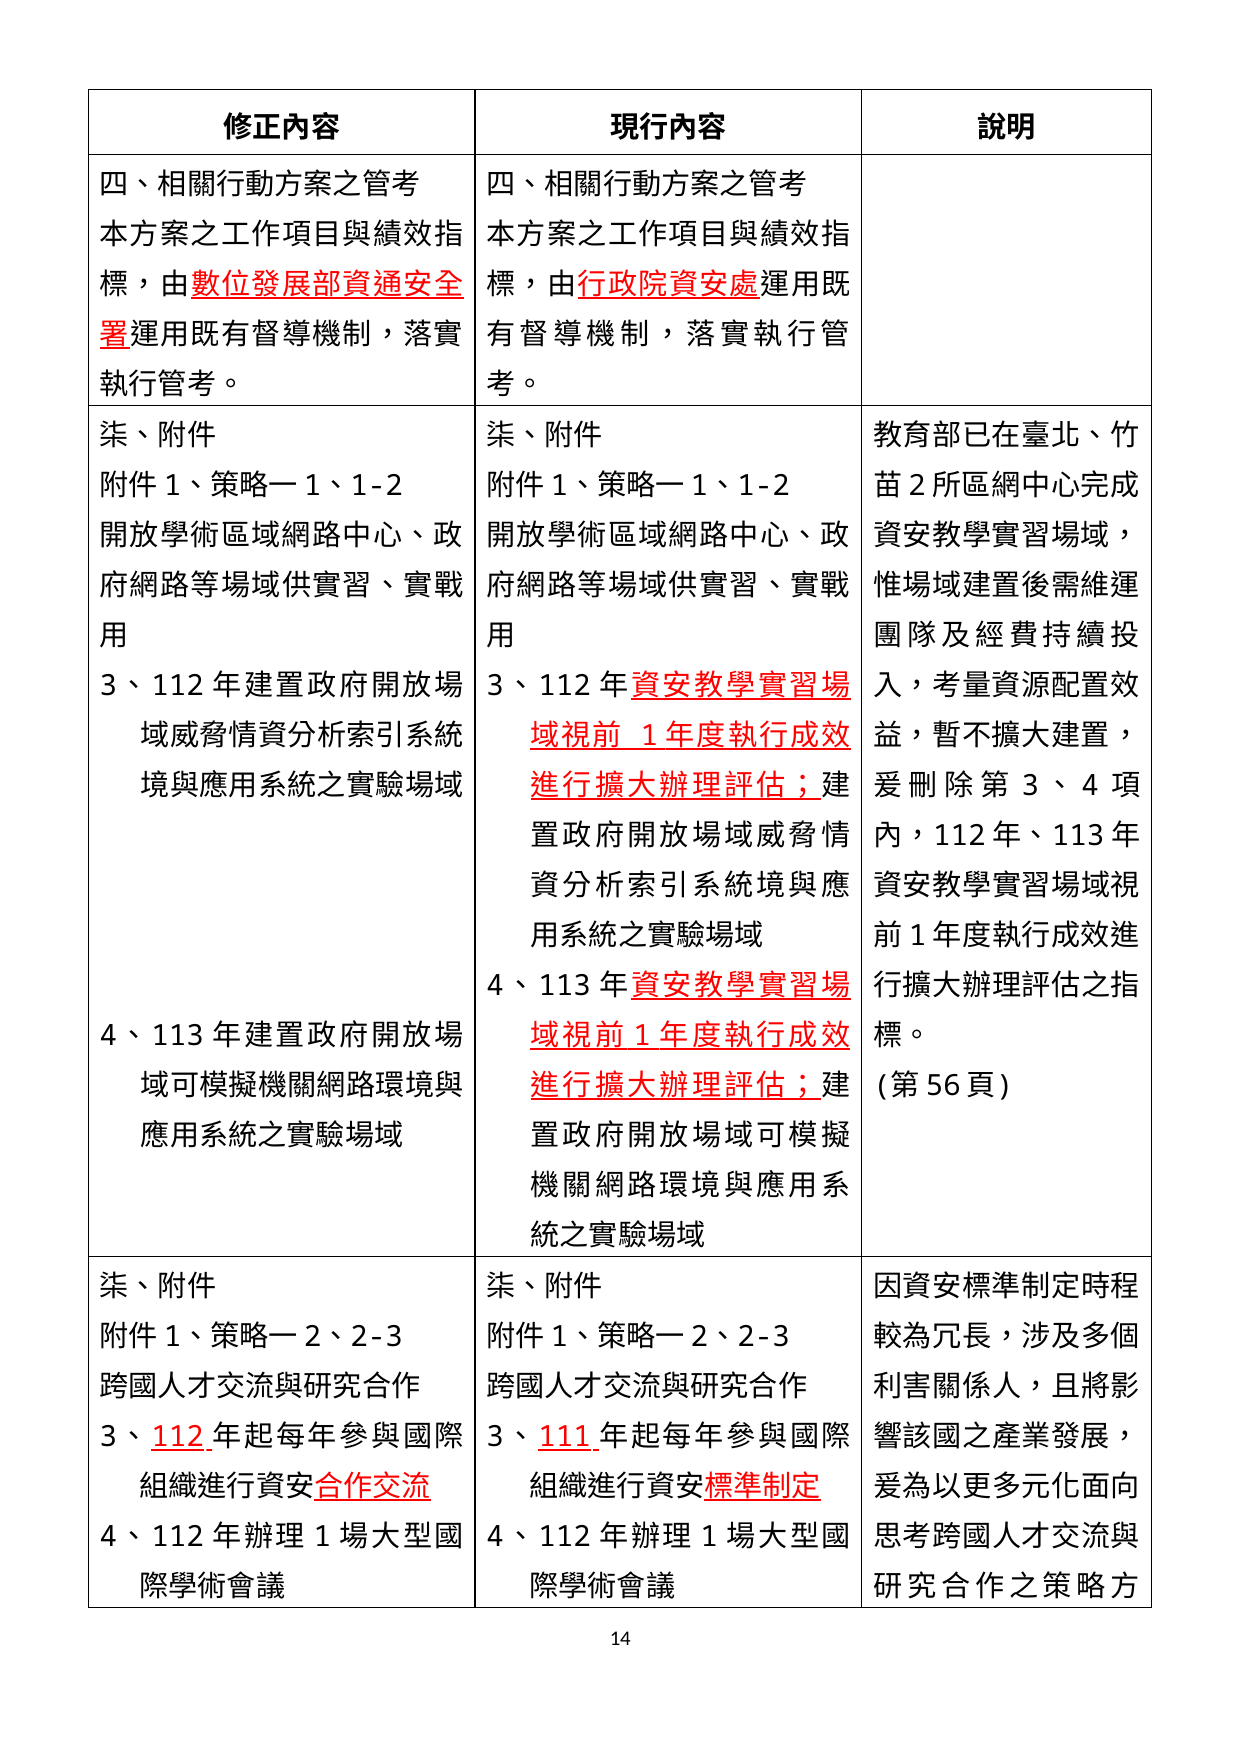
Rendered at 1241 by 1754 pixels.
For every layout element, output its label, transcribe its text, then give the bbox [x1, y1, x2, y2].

table_cell 四、相關行動方案之管考 本方案之工作項目與績效指標，由行政院資安處運用既有督導機制，落實執行管考。 [476, 155, 861, 405]
table_cell 教育部已在臺北、竹苗2所區網中心完成資安教學實習場域，惟場域建置後需維運團隊及經費持續投入，考量資源配置效益，暫不擴大建置，爰刪除第3、4項內，112年、113年資安教學實習場域視前1年度執行成效進行擴大辦理評估之指標。 (第56頁) [862, 406, 1151, 1256]
table_cell 柒、附件 附件1、策略一1、1-2 開放學術區域網路中心、政府網路等場域供實習、實戰用 3、112年資安教學實習場域視前 1年度執行成效進行擴大辦理評估；建置政府開放場域威脅情資分析索引系統境與應用系統之實驗場域 4、113年資安教學實習場域視前1年度執行成效進行擴大辦理評估；建置政府開放場域可模擬機關網路環境與應用系統之實驗場域 [476, 406, 861, 1256]
table_cell 柒、附件 附件1、策略一1、1-2 開放學術區域網路中心、政府網路等場域供實習、實戰用 3、112年建置政府開放場域威脅情資分析索引系統境與應用系統之實驗場域 4、113年建置政府開放場域可模擬機關網路環境與應用系統之實驗場域 [89, 406, 474, 1256]
table_header 說明 [862, 90, 1151, 154]
table_cell 柒、附件 附件1、策略一2、2-3 跨國人才交流與研究合作 3、112年起每年參與國際組織進行資安合作交流 4、112年辦理1場大型國際學術會議 [89, 1257, 474, 1607]
table_cell [862, 155, 1151, 405]
table_header 現行內容 [476, 90, 861, 154]
table_cell 因資安標準制定時程較為冗長，涉及多個利害關係人，且將影響該國之產業發展，爰為以更多元化面向思考跨國人才交流與研究合作之策略方 [862, 1257, 1151, 1607]
table_header 修正內容 [89, 90, 474, 154]
table_cell 柒、附件 附件1、策略一2、2-3 跨國人才交流與研究合作 3、111年起每年參與國際組織進行資安標準制定 4、112年辦理1場大型國際學術會議 [476, 1257, 861, 1607]
table_cell 四、相關行動方案之管考 本方案之工作項目與績效指標，由數位發展部資通安全署運用既有督導機制，落實執行管考。 [89, 155, 474, 405]
